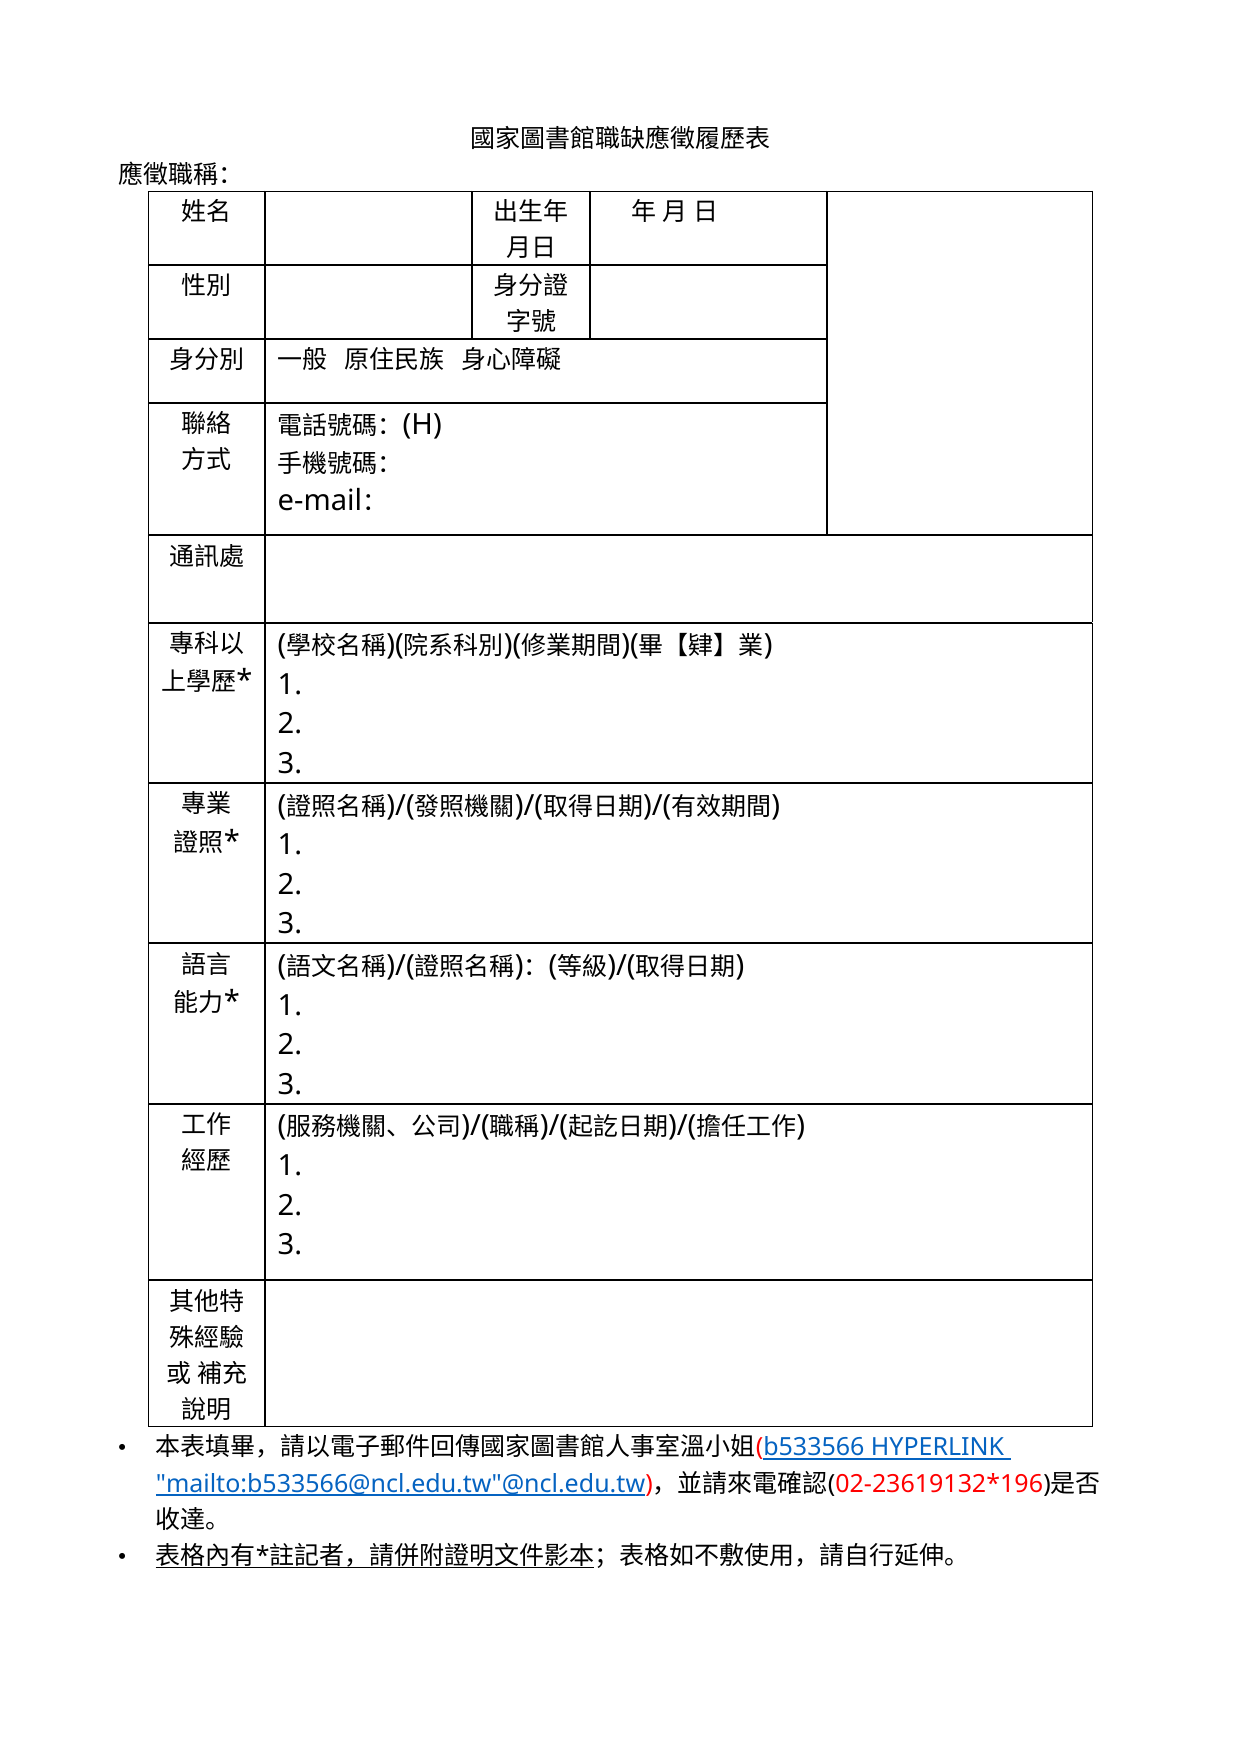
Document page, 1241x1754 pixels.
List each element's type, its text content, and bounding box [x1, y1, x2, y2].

table_cell 性別 [149, 266, 264, 338]
text 應徵職稱： [118, 154, 1122, 191]
table_cell 工作 經歷 [149, 1105, 264, 1279]
table_cell [266, 1281, 1092, 1426]
table_header 姓名 [149, 192, 264, 264]
table_cell 專業 證照* [149, 784, 264, 942]
table_cell 身分別 [149, 340, 264, 402]
table_cell 電話號碼：(H) 手機號碼： e-mail： [266, 404, 826, 534]
table_cell [591, 266, 826, 338]
table_cell (證照名稱)/(發照機關)/(取得日期)/(有效期間) 1. 2. 3. [266, 784, 1092, 942]
list 表格內有*註記者，請併附證明文件影本；表格如不敷使用，請自行延伸。 [118, 1536, 1122, 1572]
table_header 年 月 日 [591, 192, 826, 264]
table_cell 專科以上學歷* [149, 624, 264, 782]
table_cell 聯絡 方式 [149, 404, 264, 534]
list 本表填畢，請以電子郵件回傳國家圖書館人事室溫小姐(b533566 HYPERLINK "mailto:b533566@ncl.edu.tw"@ncl.edu.tw)，並請來電確認(02-23619132*196)是否收達。 [118, 1427, 1122, 1536]
table_cell 通訊處 [149, 536, 264, 622]
table_cell 身分證字號 [473, 266, 589, 338]
table_cell 語言 能力* [149, 944, 264, 1103]
table_header 出生年月日 [473, 192, 589, 264]
table_cell [266, 266, 471, 338]
table_cell (學校名稱)(院系科別)(修業期間)(畢【肄】業) 1. 2. 3. [266, 624, 1092, 782]
table_cell [266, 536, 1092, 622]
table_cell 一般 󠇯󠇯原住民族 󠇯󠇯身心障礙 [266, 340, 826, 402]
table_header [828, 192, 1092, 534]
table_cell (語文名稱)/(證照名稱)：(等級)/(取得日期) 1. 2. 3. [266, 944, 1092, 1103]
table_header [266, 192, 471, 264]
table_cell (服務機關、公司)/(職稱)/(起訖日期)/(擔任工作) 1. 2. 3. [266, 1105, 1092, 1279]
text 國家圖書館職缺應徵履歷表 [118, 118, 1122, 154]
table_cell 其他特殊經驗或 補充說明 [149, 1281, 264, 1426]
